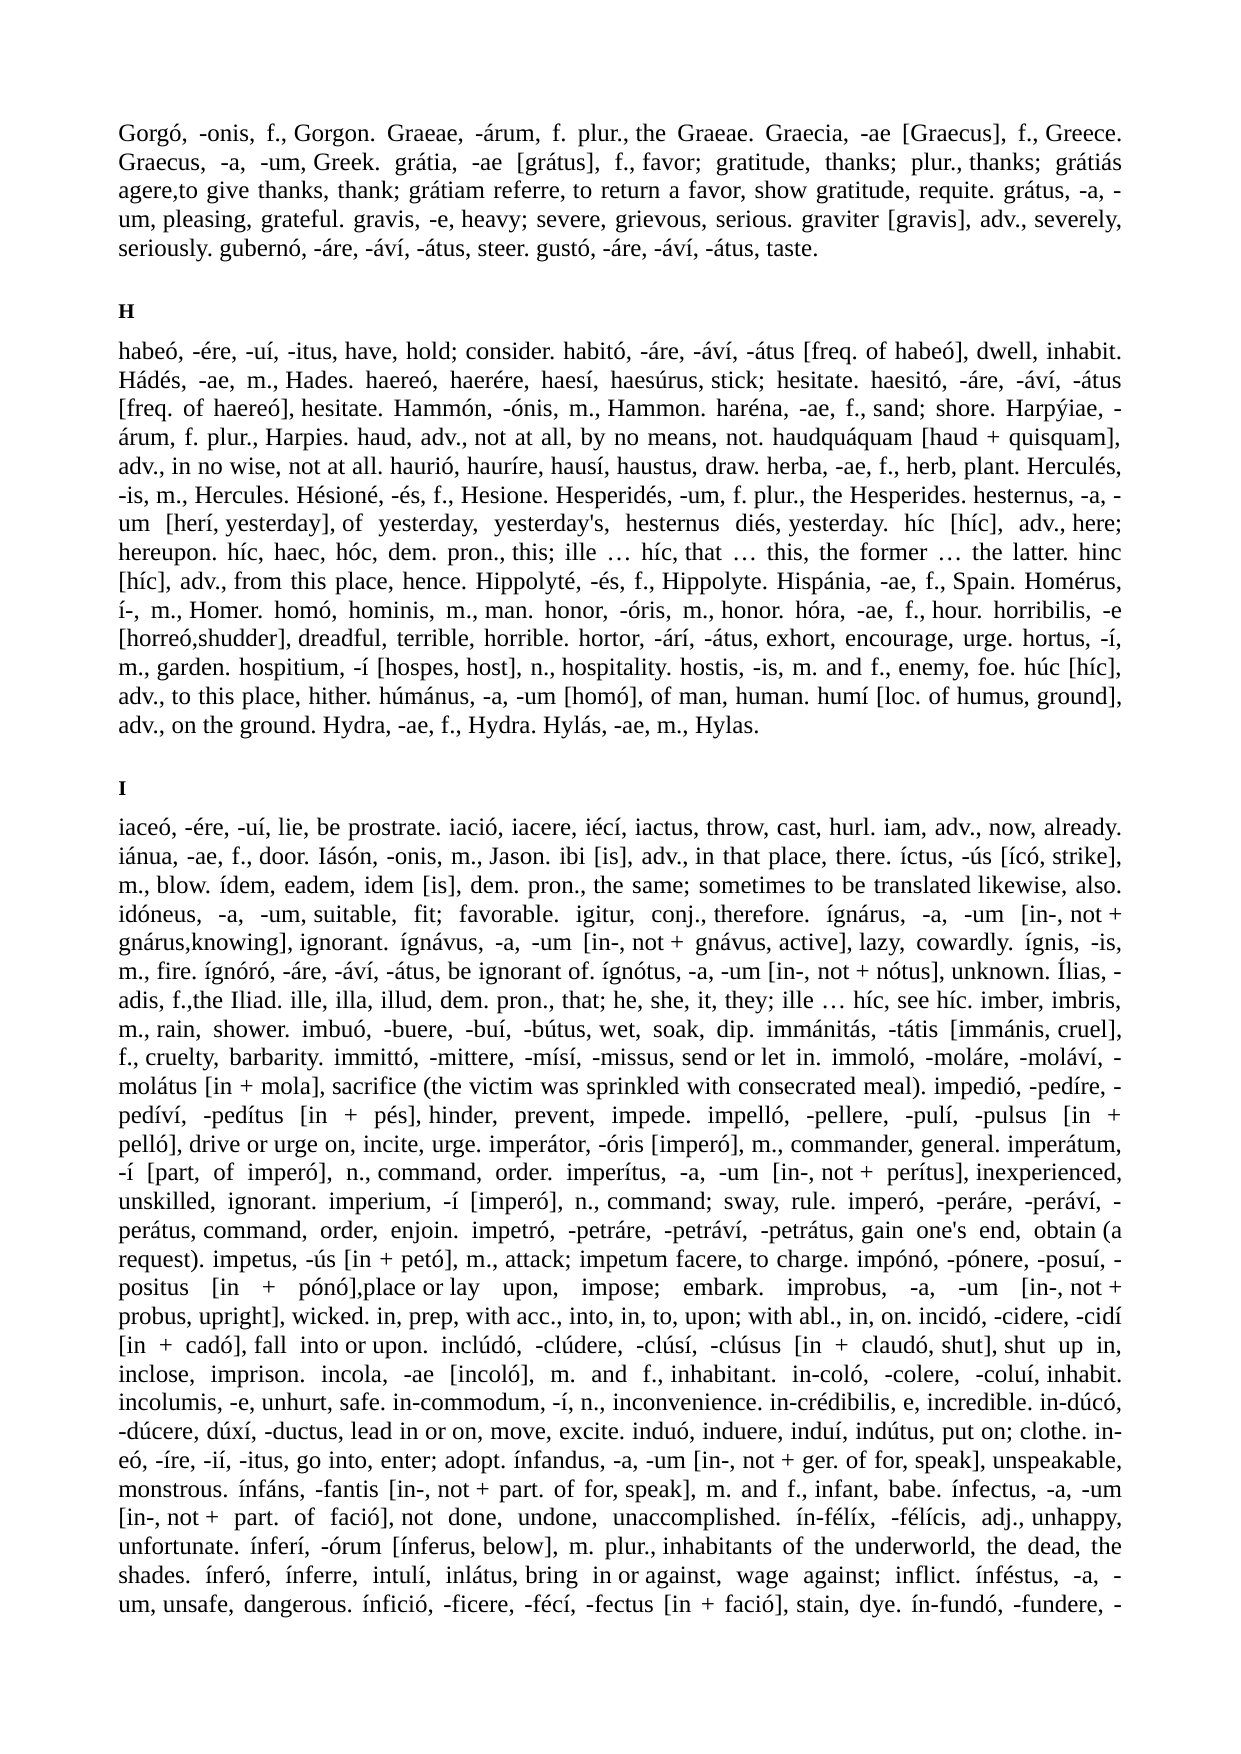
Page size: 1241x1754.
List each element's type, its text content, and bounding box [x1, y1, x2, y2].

text Gorgó, -onis, f., Gorgon. Graeae, -árum, f. plur., the Graeae. Graecia, -ae [Graecus], f., Greece. Graecus, -a, -um, Greek. grátia, -ae [grátus], f., favor; gratitude, thanks; plur., thanks; grátiás agere,to give thanks, thank; grátiam referre, to return a favor, show gratitude, requite. grátus, -a, -um, pleasing, grateful. gravis, -e, heavy; severe, grievous, serious. graviter [gravis], adv., severely, seriously. gubernó, -áre, -áví, -átus, steer. gustó, -áre, -áví, -átus, taste. [118, 118, 1122, 262]
text habeó, -ére, -uí, -itus, have, hold; consider. habitó, -áre, -áví, -átus [freq. of habeó], dwell, inhabit. Hádés, -ae, m., Hades. haereó, haerére, haesí, haesúrus, stick; hesitate. haesitó, -áre, -áví, -átus [freq. of haereó], hesitate. Hammón, -ónis, m., Hammon. haréna, -ae, f., sand; shore. Harpýiae, -árum, f. plur., Harpies. haud, adv., not at all, by no means, not. haudquáquam [haud + quisquam], adv., in no wise, not at all. haurió, hauríre, hausí, haustus, draw. herba, -ae, f., herb, plant. Herculés, -is, m., Hercules. Hésioné, -és, f., Hesione. Hesperidés, -um, f. plur., the Hesperides. hesternus, -a, -um [herí, yesterday], of yesterday, yesterday's, hesternus diés, yesterday. híc [híc], adv., here; hereupon. híc, haec, hóc, dem. pron., this; ille … híc, that … this, the former … the latter. hinc [híc], adv., from this place, hence. Hippolyté, -és, f., Hippolyte. Hispánia, -ae, f., Spain. Homérus, í-, m., Homer. homó, hominis, m., man. honor, -óris, m., honor. hóra, -ae, f., hour. horribilis, -e [horreó,shudder], dreadful, terrible, horrible. hortor, -árí, -átus, exhort, encourage, urge. hortus, -í, m., garden. hospitium, -í [hospes, host], n., hospitality. hostis, -is, m. and f., enemy, foe. húc [híc], adv., to this place, hither. húmánus, -a, -um [homó], of man, human. humí [loc. of humus, ground], adv., on the ground. Hydra, -ae, f., Hydra. Hylás, -ae, m., Hylas. [118, 336, 1122, 738]
subtitle H [118, 299, 1122, 323]
subtitle I [118, 776, 1122, 800]
text iaceó, -ére, -uí, lie, be prostrate. iació, iacere, iécí, iactus, throw, cast, hurl. iam, adv., now, already. iánua, -ae, f., door. Iásón, -onis, m., Jason. ibi [is], adv., in that place, there. íctus, -ús [ícó, strike], m., blow. ídem, eadem, idem [is], dem. pron., the same; sometimes to be translated likewise, also. idóneus, -a, -um, suitable, fit; favorable. igitur, conj., therefore. ígnárus, -a, -um [in-, not + gnárus,knowing], ignorant. ígnávus, -a, -um [in-, not + gnávus, active], lazy, cowardly. ígnis, -is, m., fire. ígnóró, -áre, -áví, -átus, be ignorant of. ígnótus, -a, -um [in-, not + nótus], unknown. Ílias, -adis, f.,the Iliad. ille, illa, illud, dem. pron., that; he, she, it, they; ille … híc, see híc. imber, imbris, m., rain, shower. imbuó, -buere, -buí, -bútus, wet, soak, dip. immánitás, -tátis [immánis, cruel], f., cruelty, barbarity. immittó, -mittere, -mísí, -missus, send or let in. immoló, -moláre, -moláví, -molátus [in + mola], sacrifice (the victim was sprinkled with consecrated meal). impedió, -pedíre, -pedíví, -pedítus [in + pés], hinder, prevent, impede. impelló, -pellere, -pulí, -pulsus [in + pelló], drive or urge on, incite, urge. imperátor, -óris [imperó], m., commander, general. imperátum, -í [part, of imperó], n., command, order. imperítus, -a, -um [in-, not + perítus], inexperienced, unskilled, ignorant. imperium, -í [imperó], n., command; sway, rule. imperó, -peráre, -peráví, -perátus, command, order, enjoin. impetró, -petráre, -petráví, -petrátus, gain one's end, obtain (a request). impetus, -ús [in + petó], m., attack; impetum facere, to charge. impónó, -pónere, -posuí, -positus [in + pónó],place or lay upon, impose; embark. improbus, -a, -um [in-, not + probus, upright], wicked. in, prep, with acc., into, in, to, upon; with abl., in, on. incidó, -cidere, -cidí [in + cadó], fall into or upon. inclúdó, -clúdere, -clúsí, -clúsus [in + claudó, shut], shut up in, inclose, imprison. incola, -ae [incoló], m. and f., inhabitant. in-coló, -colere, -coluí, inhabit. incolumis, -e, unhurt, safe. in-commodum, -í, n., inconvenience. in-crédibilis, e, incredible. in-dúcó, -dúcere, dúxí, -ductus, lead in or on, move, excite. induó, induere, induí, indútus, put on; clothe. in-eó, -íre, -ií, -itus, go into, enter; adopt. ínfandus, -a, -um [in-, not + ger. of for, speak], unspeakable, monstrous. ínfáns, -fantis [in-, not + part. of for, speak], m. and f., infant, babe. ínfectus, -a, -um [in-, not + part. of fació], not done, undone, unaccomplished. ín-félíx, -félícis, adj., unhappy, unfortunate. ínferí, -órum [ínferus, below], m. plur., inhabitants of the underworld, the dead, the shades. ínferó, ínferre, intulí, inlátus, bring in or against, wage against; inflict. ínféstus, -a, -um, unsafe, dangerous. ínfició, -ficere, -fécí, -fectus [in + fació], stain, dye. ín-fundó, -fundere, [118, 812, 1122, 1617]
